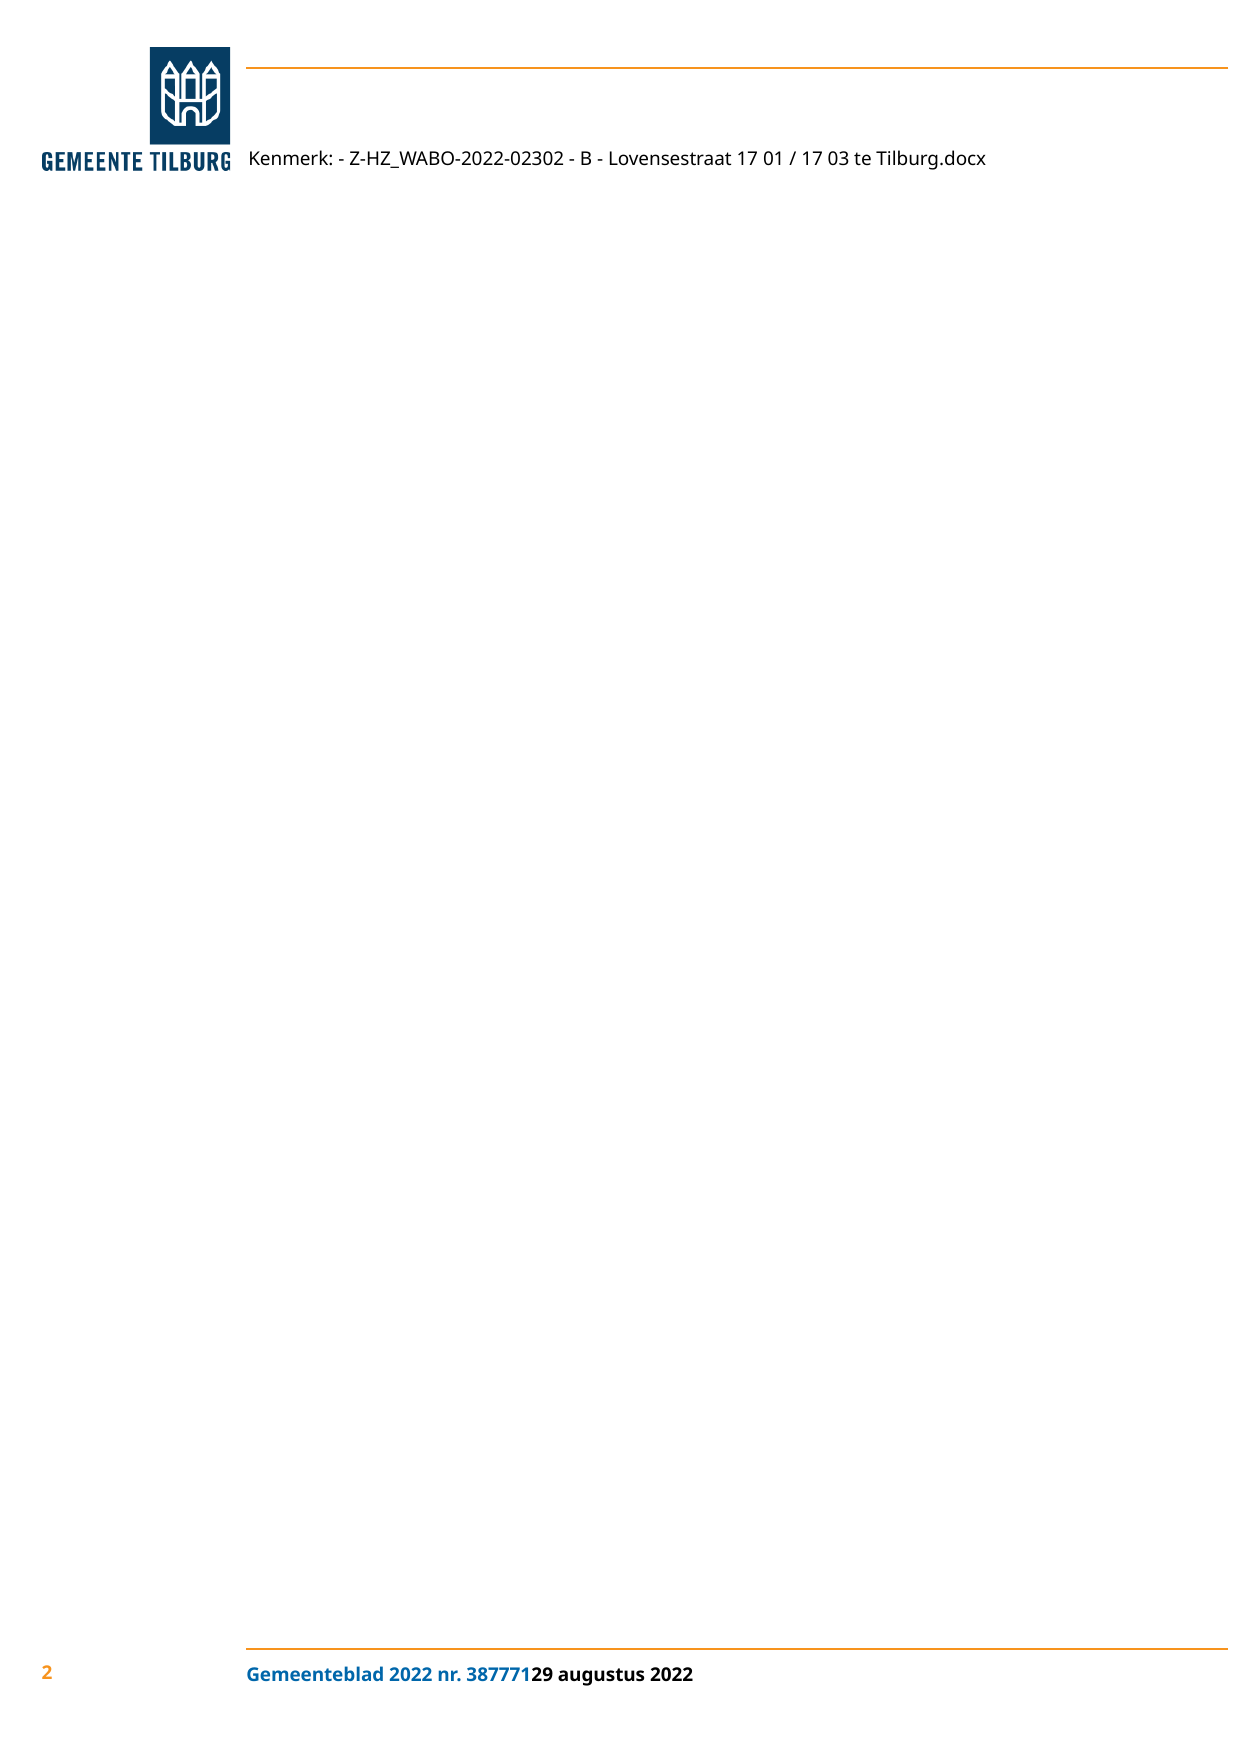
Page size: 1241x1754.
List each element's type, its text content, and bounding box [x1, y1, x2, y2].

text Kenmerk: - Z-HZ_WABO-2022-02302 - B - Lovensestraat 17 01 / 17 03 te Tilburg.docx [248, 145, 1152, 171]
picture [41, 47, 231, 172]
